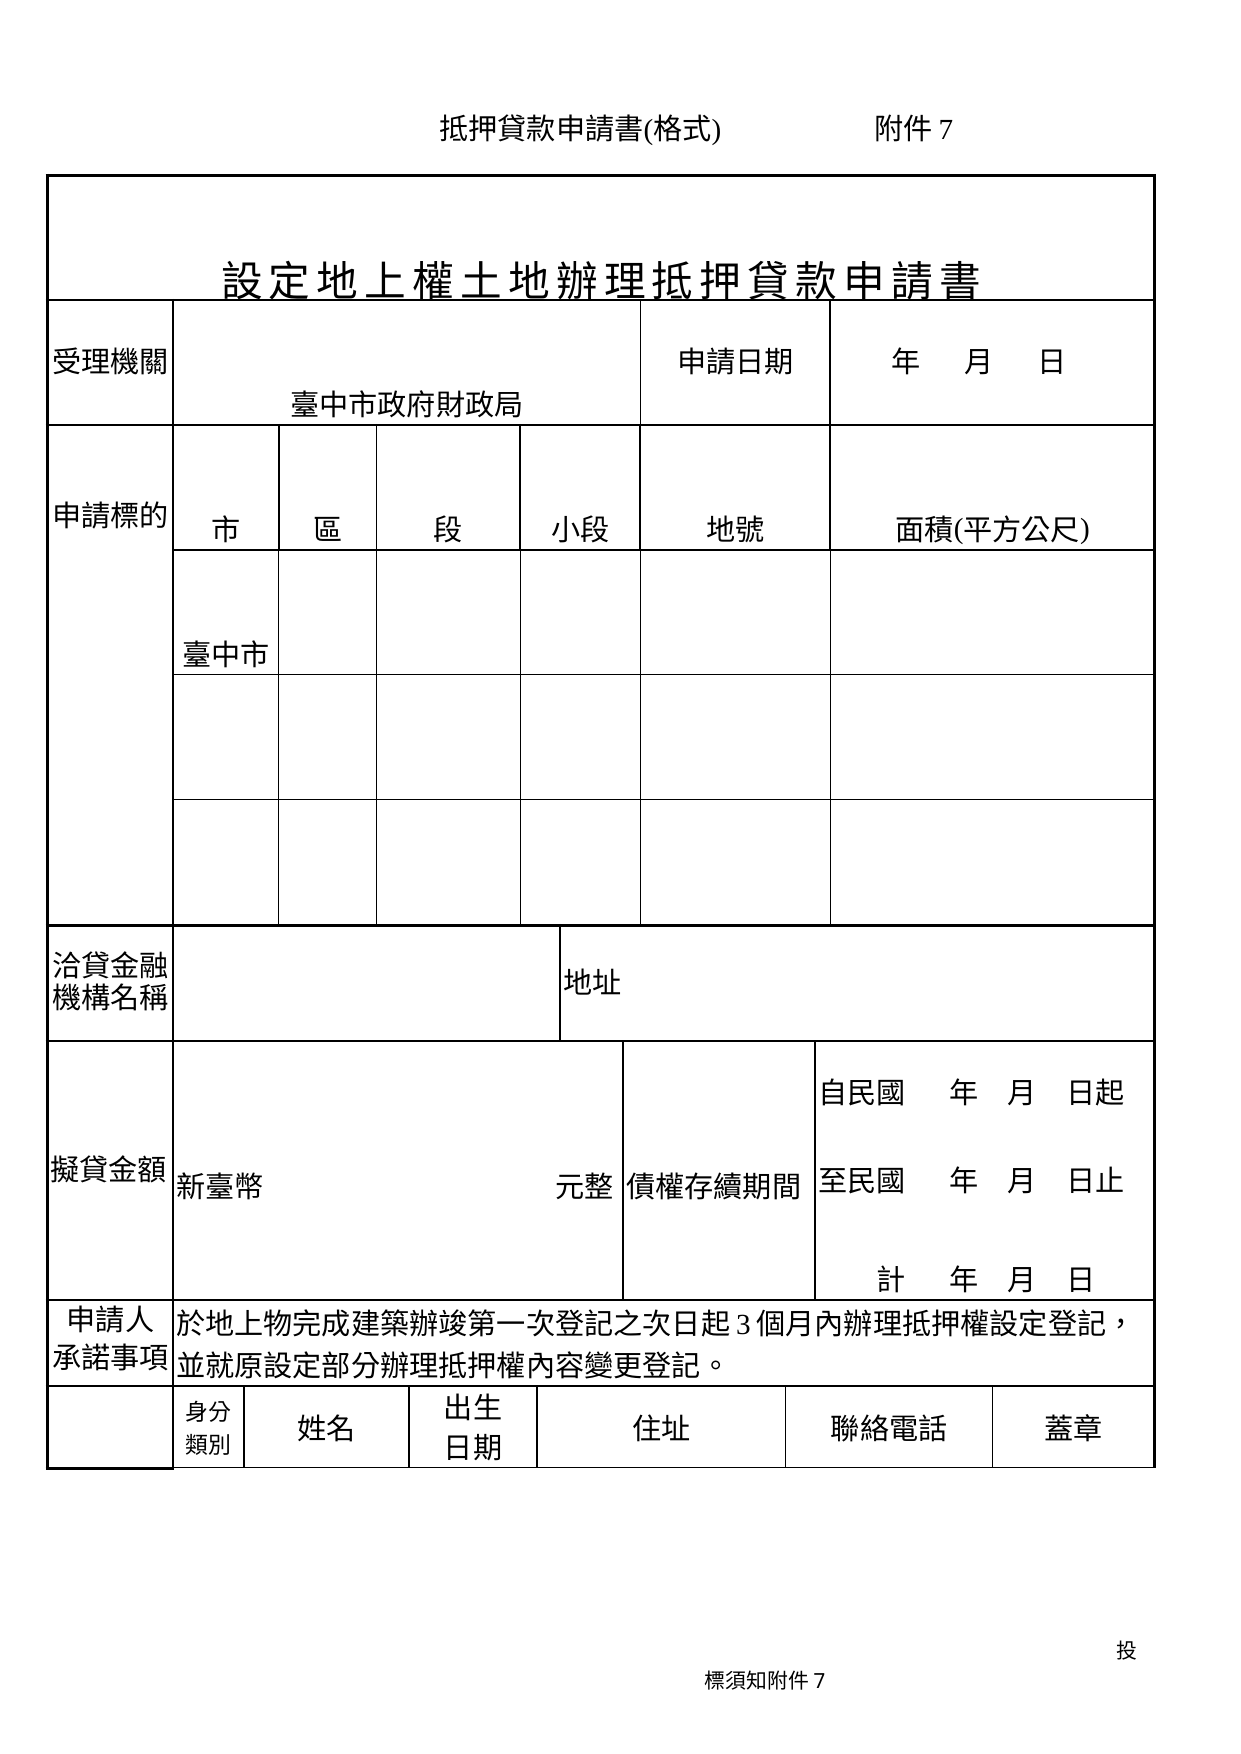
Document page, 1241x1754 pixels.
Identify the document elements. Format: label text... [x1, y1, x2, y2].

table_cell [377, 675, 520, 799]
table_cell 姓名 [245, 1387, 408, 1467]
table_cell 於地上物完成建築辦竣第一次登記之次日起3個月內辦理抵押權設定登記，並就原設定部分辦理抵押權內容變更登記。 [174, 1301, 1153, 1385]
table_cell 臺中市政府財政局 [174, 301, 640, 424]
table_cell [521, 800, 640, 924]
table_cell 洽貸金融機構名稱 [49, 927, 172, 1040]
table_cell [279, 551, 376, 674]
table_cell [831, 675, 1153, 799]
table_cell 市 [174, 426, 278, 549]
table_cell [641, 551, 830, 674]
table_cell [279, 800, 376, 924]
table_cell [377, 800, 520, 924]
table_cell [279, 675, 376, 799]
table_cell 受理機關 [49, 301, 172, 424]
table_cell [521, 551, 640, 674]
table_cell 地址 [561, 927, 1153, 1040]
table_cell 住址 [538, 1387, 785, 1467]
table_cell 債權存續期間 [624, 1042, 814, 1299]
table_cell 新臺幣 元整 [174, 1042, 622, 1299]
table_cell 臺中市 [174, 551, 278, 674]
table_cell 申請人 承諾事項 [49, 1301, 172, 1385]
table_cell 蓋章 [993, 1387, 1153, 1467]
table_cell 聯絡電話 [786, 1387, 992, 1467]
table_header 設定地上權土地辦理抵押貸款申請書 [49, 177, 1153, 299]
table_cell [641, 675, 830, 799]
table_cell 申請標的 [49, 426, 172, 924]
table_cell 年 月 日 [831, 301, 1153, 424]
table_cell 擬貸金額 [49, 1042, 172, 1299]
table_cell 自民國 年 月 日起 至民國 年 月 日止 計 年 月 日 [816, 1042, 1153, 1299]
table_cell 小段 [521, 426, 639, 549]
table_cell 身分類別 [174, 1387, 243, 1467]
table_cell [521, 675, 640, 799]
table_cell [174, 675, 278, 799]
table_cell [641, 800, 830, 924]
table_cell 申請日期 [641, 301, 829, 424]
table_cell 地號 [641, 426, 829, 549]
table_cell 出生 日期 [410, 1387, 536, 1467]
table_cell [831, 800, 1153, 924]
table_cell 面積(平方公尺) [831, 426, 1153, 549]
text 抵押貸款申請書(格式) 附件7 [133, 111, 1137, 147]
table_cell [377, 551, 520, 674]
table_cell 區 [280, 426, 376, 549]
table_cell 段 [377, 426, 519, 549]
table_cell [831, 551, 1153, 674]
table_cell [174, 800, 278, 924]
table_cell [49, 1387, 172, 1467]
table_cell [174, 927, 559, 1040]
